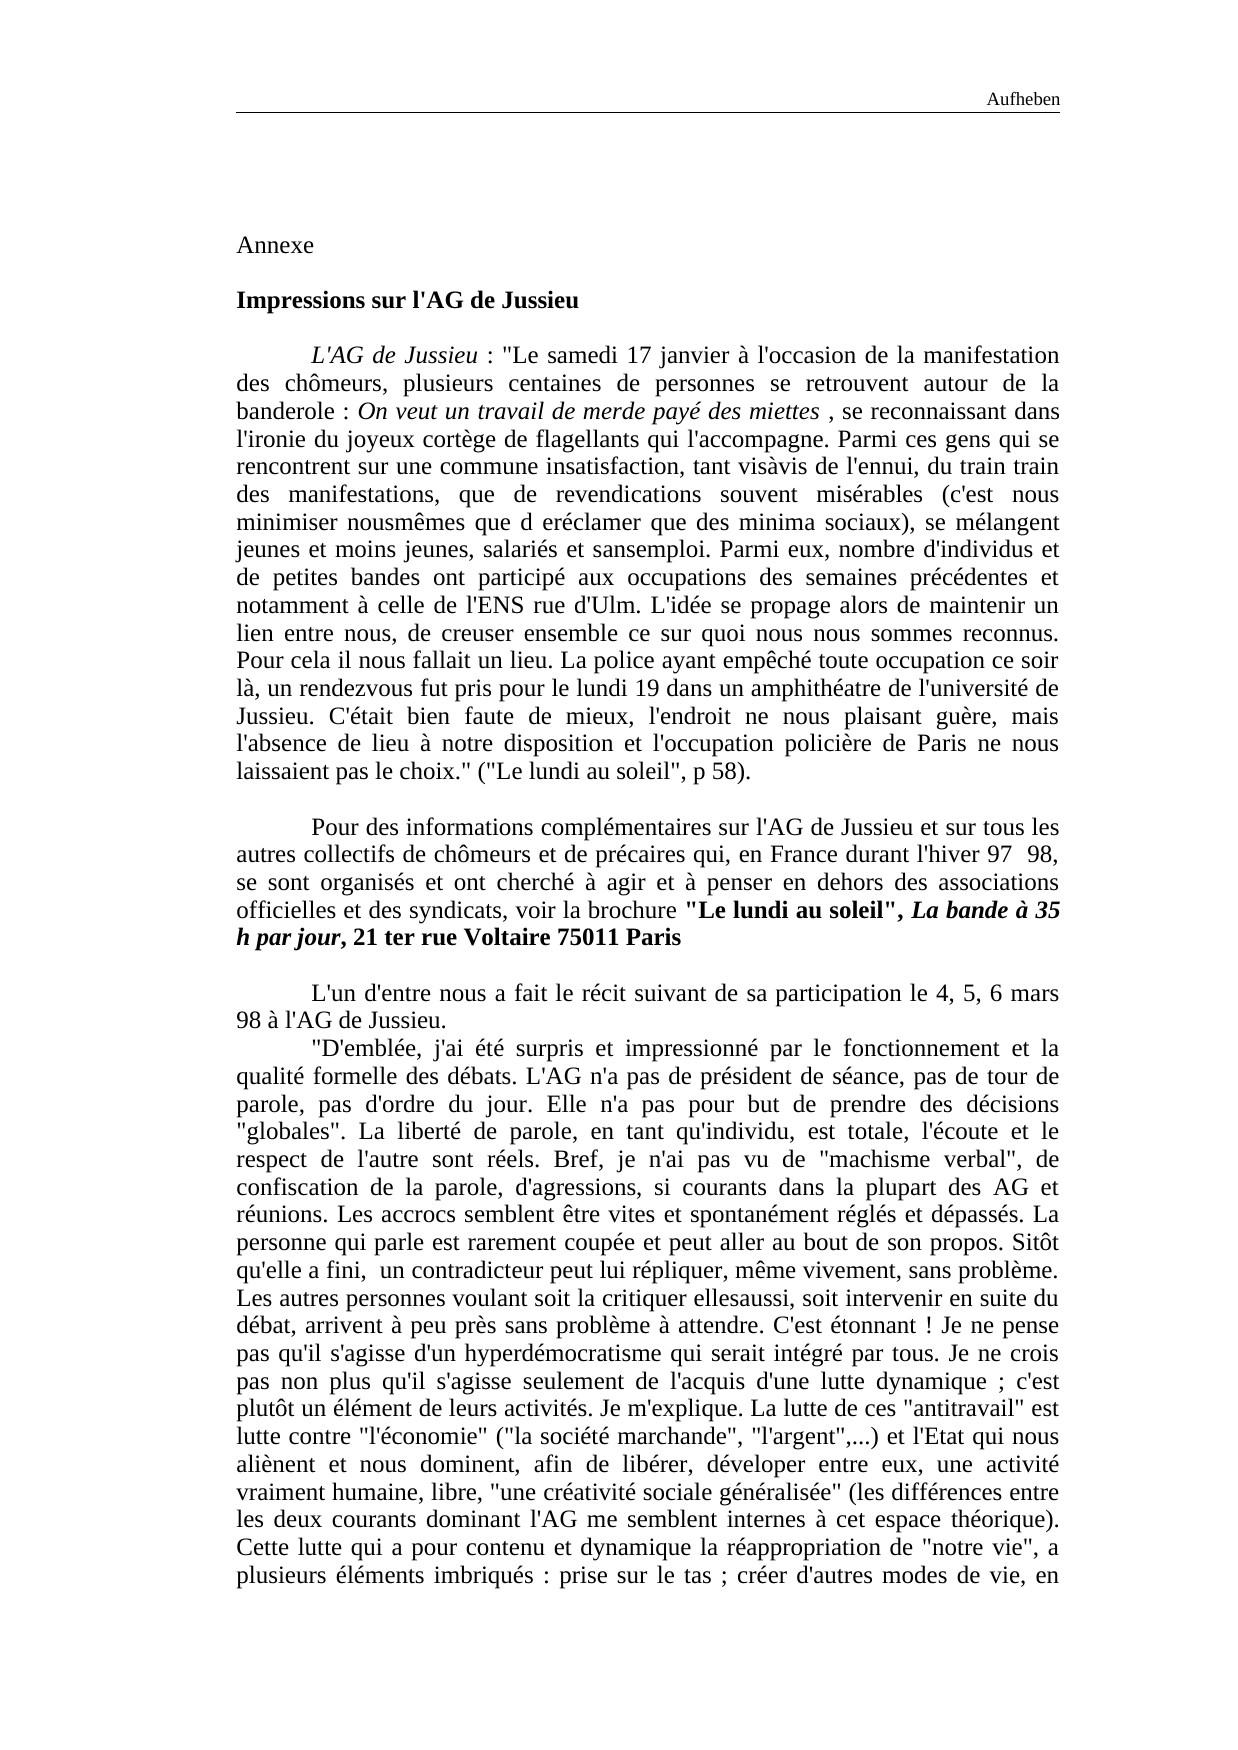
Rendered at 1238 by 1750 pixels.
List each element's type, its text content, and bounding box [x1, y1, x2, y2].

text Annexe [236, 231, 1060, 258]
subtitle Impressions sur l'AG de Jussieu [236, 286, 1060, 314]
text "D'emblée, j'ai été surpris et impressionné par le fonctionnement et la qualité formelle des débats. L'AG n'a pas de président de séance, pas de tour de parole, pas d'ordre du jour. Elle n'a pas pour but de prendre des décisions "globales". La liberté de parole, en tant qu'individu, est totale, l'écoute et le respect de l'autre sont réels. Bref, je n'ai pas vu de "machisme verbal", de confiscation de la parole, d'agressions, si courants dans la plupart des AG et réunions. Les accrocs semblent être vites et spontanément réglés et dépassés. La personne qui parle est rarement coupée et peut aller au bout de son propos. Sitôt qu'elle a fini, un contradicteur peut lui répliquer, même vivement, sans problème. Les autres personnes voulant soit la critiquer ellesaussi, soit intervenir en suite du débat, arrivent à peu près sans problème à attendre. C'est étonnant ! Je ne pense pas qu'il s'agisse d'un hyperdémocratisme qui serait intégré par tous. Je ne crois pas non plus qu'il s'agisse seulement de l'acquis d'une lutte dynamique ; c'est plutôt un élément de leurs activités. Je m'explique. La lutte de ces "antitravail" est lutte contre "l'économie" ("la société marchande", "l'argent",...) et l'Etat qui nous aliènent et nous dominent, afin de libérer, déveloper entre eux, une activité vraiment humaine, libre, "une créativité sociale généralisée" (les différences entre les deux courants dominant l'AG me semblent internes à cet espace théorique). Cette lutte qui a pour contenu et dynamique la réappropriation de "notre vie", a plusieurs éléments imbriqués : prise sur le tas ; créer d'autres modes de vie, en [236, 1034, 1060, 1588]
text L'un d'entre nous a fait le récit suivant de sa participation le 4, 5, 6 mars 98 à l'AG de Jussieu. [236, 979, 1060, 1034]
text Pour des informations complémentaires sur l'AG de Jussieu et sur tous les autres collectifs de chômeurs et de précaires qui, en France durant l'hiver 97 98, se sont organisés et ont cherché à agir et à penser en dehors des associations officielles et des syndicats, voir la brochure "Le lundi au soleil", La bande à 35 h par jour, 21 ter rue Voltaire 75011 Paris [236, 813, 1060, 951]
text L'AG de Jussieu : "Le samedi 17 janvier à l'occasion de la manifestation des chômeurs, plusieurs centaines de personnes se retrouvent autour de la banderole : On veut un travail de merde payé des miettes , se reconnaissant dans l'ironie du joyeux cortège de flagellants qui l'accompagne. Parmi ces gens qui se rencontrent sur une commune insatisfaction, tant visàvis de l'ennui, du train train des manifestations, que de revendications souvent misérables (c'est nous minimiser nousmêmes que d eréclamer que des minima sociaux), se mélangent jeunes et moins jeunes, salariés et sansemploi. Parmi eux, nombre d'individus et de petites bandes ont participé aux occupations des semaines précédentes et notamment à celle de l'ENS rue d'Ulm. L'idée se propage alors de maintenir un lien entre nous, de creuser ensemble ce sur quoi nous nous sommes reconnus. Pour cela il nous fallait un lieu. La police ayant empêché toute occupation ce soir là, un rendezvous fut pris pour le lundi 19 dans un amphithéatre de l'université de Jussieu. C'était bien faute de mieux, l'endroit ne nous plaisant guère, mais l'absence de lieu à notre disposition et l'occupation policière de Paris ne nous laissaient pas le choix." ("Le lundi au soleil", p 58). [236, 342, 1060, 785]
